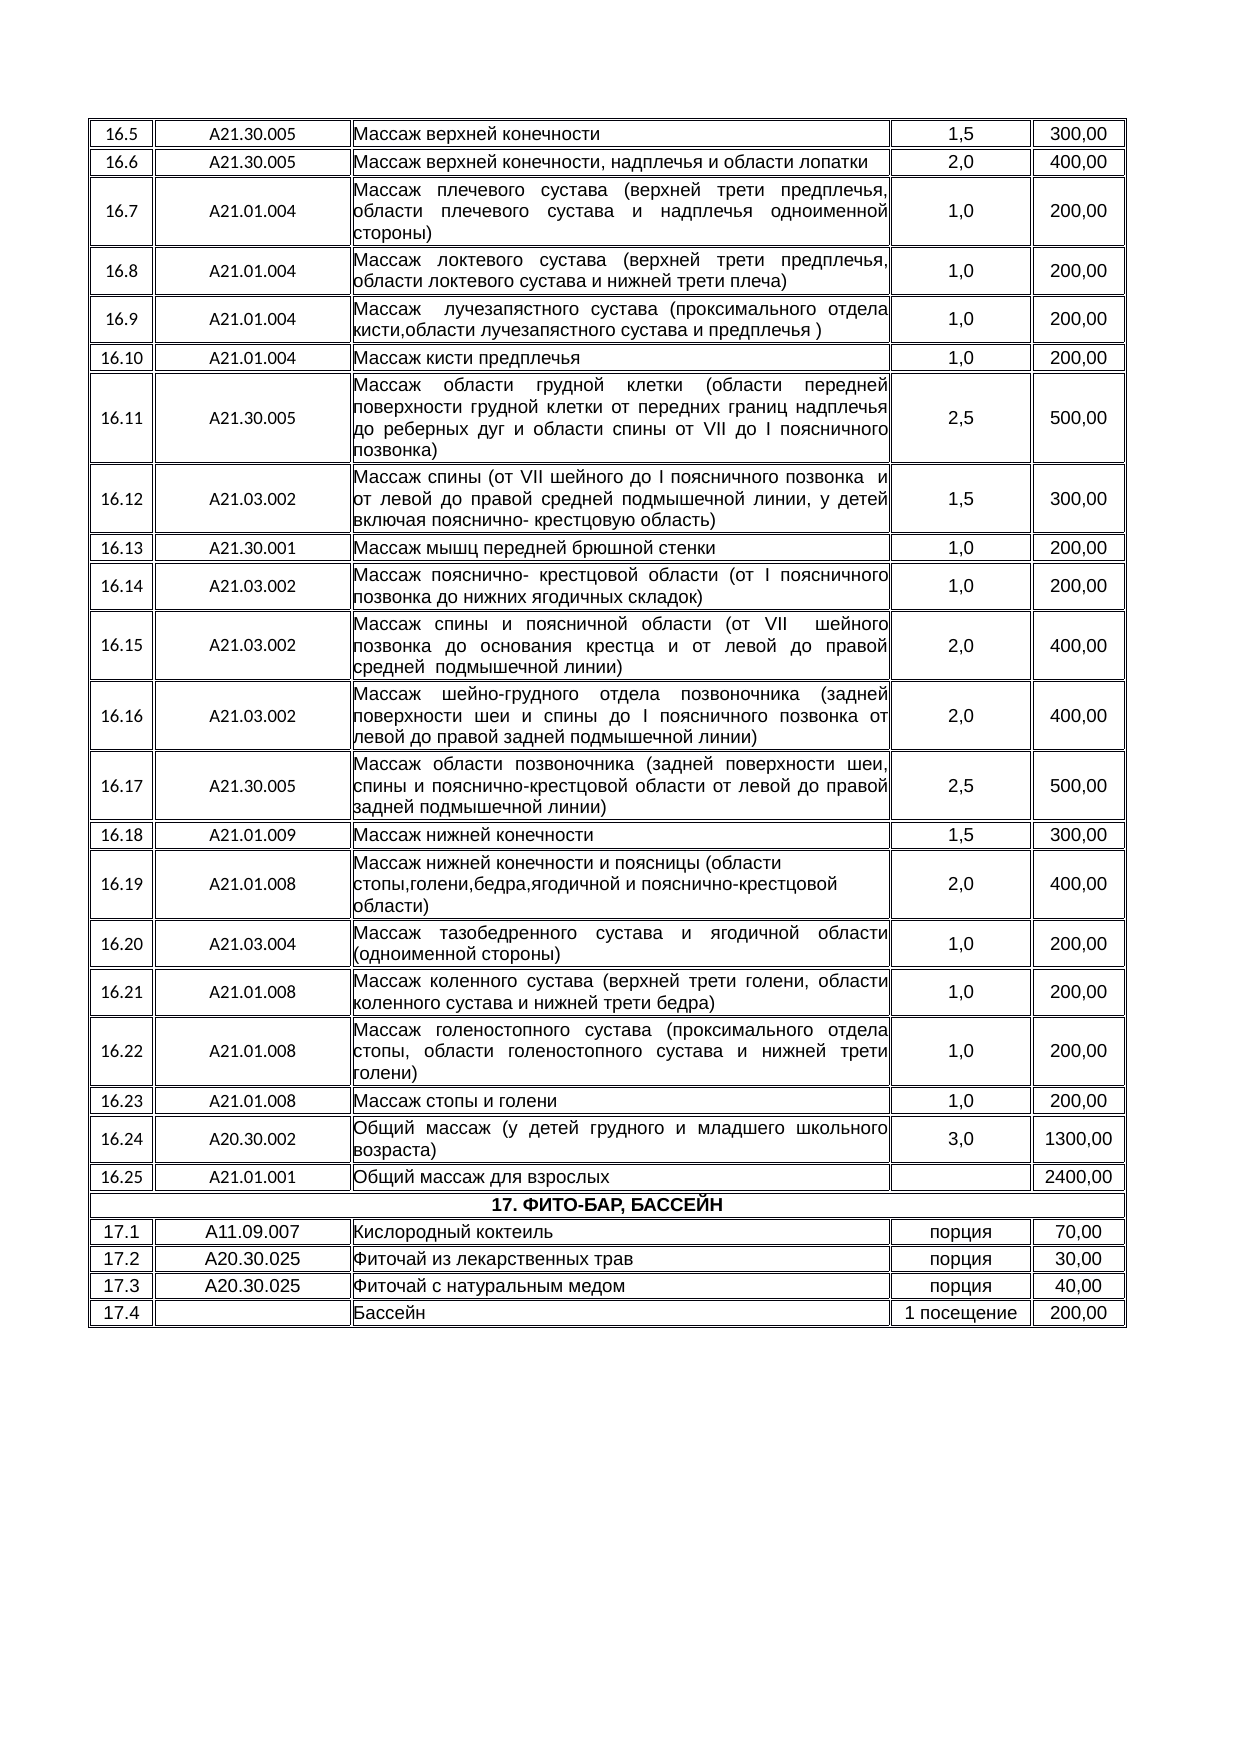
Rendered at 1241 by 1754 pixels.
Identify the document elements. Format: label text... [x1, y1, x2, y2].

table_cell 16.16 [91, 682, 152, 749]
table_cell 16.6 [91, 150, 152, 175]
table_cell Массаж голеностопного сустава (проксимального отдела стопы, области голеностопного сустава и нижней трети голени) [354, 1018, 889, 1085]
table_cell 200,00 [1034, 535, 1124, 560]
table_cell 3,0 [892, 1117, 1030, 1162]
table_cell Общий массаж для взрослых [354, 1165, 889, 1190]
table_cell 300,00 [1034, 823, 1124, 848]
table_cell А21.30.005 [156, 121, 350, 146]
table_cell А21.01.008 [156, 851, 350, 918]
table_cell 400,00 [1034, 851, 1124, 918]
table_cell 16.12 [91, 465, 152, 532]
table_cell 16.14 [91, 564, 152, 609]
table_cell 16.7 [91, 178, 152, 245]
table_cell 500,00 [1034, 752, 1124, 819]
table_cell Массаж спины (от VII шейного до I поясничного позвонка и от левой до правой средней подмышечной линии, у детей включая пояснично- крестцовую область) [354, 465, 889, 532]
table_cell 16.21 [91, 970, 152, 1015]
table_cell Массаж пояснично- крестцовой области (от I поясничного позвонка до нижних ягодичных складок) [354, 564, 889, 609]
table_cell Массаж области грудной клетки (области передней поверхности грудной клетки от передних границ надплечья до реберных дуг и области спины от VII до I поясничного позвонка) [354, 374, 889, 462]
table_cell 16.24 [91, 1117, 152, 1162]
table_cell [156, 1301, 350, 1325]
table_cell А20.30.002 [156, 1117, 350, 1162]
table_cell порция [892, 1274, 1030, 1298]
table_cell 500,00 [1034, 374, 1124, 462]
table_cell 17.4 [91, 1301, 152, 1325]
table_cell А21.01.008 [156, 1018, 350, 1085]
table_cell А21.03.002 [156, 612, 350, 679]
table_cell 1,5 [892, 121, 1030, 146]
table_cell 16.9 [91, 297, 152, 342]
table_cell 16.10 [91, 345, 152, 370]
table_cell 2,0 [892, 682, 1030, 749]
table_cell 16.22 [91, 1018, 152, 1085]
table_cell 16.25 [91, 1165, 152, 1190]
table_cell 2,0 [892, 851, 1030, 918]
table_cell А21.03.002 [156, 564, 350, 609]
table_cell 2400,00 [1034, 1165, 1124, 1190]
table_cell А21.01.004 [156, 297, 350, 342]
table_cell А21.01.008 [156, 970, 350, 1015]
table_cell 200,00 [1034, 1301, 1124, 1325]
table_cell 1,0 [892, 1018, 1030, 1085]
table_cell А21.30.005 [156, 150, 350, 175]
table_cell 17.2 [91, 1247, 152, 1271]
table_cell 16.8 [91, 248, 152, 293]
table_cell 2,5 [892, 374, 1030, 462]
table_cell А21.01.004 [156, 345, 350, 370]
table_cell 200,00 [1034, 248, 1124, 293]
table_cell 16.5 [91, 121, 152, 146]
table_cell Фиточай с натуральным медом [354, 1274, 889, 1298]
table_cell 1,0 [892, 1088, 1030, 1113]
table_cell А11.09.007 [156, 1220, 350, 1244]
table_cell Массаж спины и поясничной области (от VII шейного позвонка до основания крестца и от левой до правой средней подмышечной линии) [354, 612, 889, 679]
table_cell 2,0 [892, 150, 1030, 175]
table_cell А21.30.005 [156, 752, 350, 819]
table_cell А21.01.004 [156, 178, 350, 245]
table_cell 1,0 [892, 970, 1030, 1015]
table_cell Общий массаж (у детей грудного и младшего школьного возраста) [354, 1117, 889, 1162]
table_cell Массаж локтевого сустава (верхней трети предплечья, области локтевого сустава и нижней трети плеча) [354, 248, 889, 293]
table_cell Массаж кисти предплечья [354, 345, 889, 370]
table_cell Массаж нижней конечности и поясницы (области стопы,голени,бедра,ягодичной и пояснично-крестцовой области) [354, 851, 889, 918]
table_cell 1,0 [892, 178, 1030, 245]
table_cell 16.19 [91, 851, 152, 918]
table_cell 1,0 [892, 535, 1030, 560]
table_cell 30,00 [1034, 1247, 1124, 1271]
table_cell 400,00 [1034, 150, 1124, 175]
table_cell 17.3 [91, 1274, 152, 1298]
table_cell 16.11 [91, 374, 152, 462]
table_cell 16.13 [91, 535, 152, 560]
table_cell 16.17 [91, 752, 152, 819]
table_cell 1,0 [892, 345, 1030, 370]
table_cell А21.30.001 [156, 535, 350, 560]
table_cell 16.18 [91, 823, 152, 848]
table_cell 16.15 [91, 612, 152, 679]
table_cell 1,0 [892, 248, 1030, 293]
table_cell 200,00 [1034, 921, 1124, 966]
table_cell 200,00 [1034, 970, 1124, 1015]
table_cell Кислородный коктеиль [354, 1220, 889, 1244]
table_cell 2,5 [892, 752, 1030, 819]
table_cell 200,00 [1034, 345, 1124, 370]
table_cell 300,00 [1034, 121, 1124, 146]
table_cell 16.23 [91, 1088, 152, 1113]
table_cell Бассейн [354, 1301, 889, 1325]
table_cell А21.30.005 [156, 374, 350, 462]
table_cell 200,00 [1034, 178, 1124, 245]
table_cell Массаж шейно-грудного отдела позвоночника (задней поверхности шеи и спины до I поясничного позвонка от левой до правой задней подмышечной линии) [354, 682, 889, 749]
table_cell А21.03.002 [156, 465, 350, 532]
table_cell 1,0 [892, 564, 1030, 609]
table_cell 1,0 [892, 921, 1030, 966]
table_cell [892, 1165, 1030, 1190]
table_cell 16.20 [91, 921, 152, 966]
table_cell Массаж лучезапястного сустава (проксимального отдела кисти,области лучезапястного сустава и предплечья ) [354, 297, 889, 342]
table_cell порция [892, 1247, 1030, 1271]
table_cell Массаж стопы и голени [354, 1088, 889, 1113]
table_cell А21.01.009 [156, 823, 350, 848]
table_cell порция [892, 1220, 1030, 1244]
table_cell 70,00 [1034, 1220, 1124, 1244]
table_cell 400,00 [1034, 682, 1124, 749]
table_cell 17.1 [91, 1220, 152, 1244]
table_cell 1,5 [892, 823, 1030, 848]
table_cell 17. ФИТО-БАР, БАССЕЙН [91, 1194, 1124, 1217]
table_cell 1 посещение [892, 1301, 1030, 1325]
table_cell А20.30.025 [156, 1247, 350, 1271]
table_cell 200,00 [1034, 564, 1124, 609]
table_cell 1,5 [892, 465, 1030, 532]
table_cell Массаж области позвоночника (задней поверхности шеи, спины и пояснично-крестцовой области от левой до правой задней подмышечной линии) [354, 752, 889, 819]
table_cell 40,00 [1034, 1274, 1124, 1298]
table_cell 300,00 [1034, 465, 1124, 532]
table_cell 1300,00 [1034, 1117, 1124, 1162]
table_cell Массаж верхней конечности, надплечья и области лопатки [354, 150, 889, 175]
table_cell Массаж коленного сустава (верхней трети голени, области коленного сустава и нижней трети бедра) [354, 970, 889, 1015]
table_cell 2,0 [892, 612, 1030, 679]
table_cell Массаж мышц передней брюшной стенки [354, 535, 889, 560]
table_cell 200,00 [1034, 1018, 1124, 1085]
table_cell А21.03.002 [156, 682, 350, 749]
table_cell 1,0 [892, 297, 1030, 342]
table_cell Массаж верхней конечности [354, 121, 889, 146]
table_cell А21.01.001 [156, 1165, 350, 1190]
table_cell А21.01.008 [156, 1088, 350, 1113]
table_cell 400,00 [1034, 612, 1124, 679]
table_cell 200,00 [1034, 1088, 1124, 1113]
table_cell Массаж плечевого сустава (верхней трети предплечья, области плечевого сустава и надплечья одноименной стороны) [354, 178, 889, 245]
table_cell А21.01.004 [156, 248, 350, 293]
table_cell Массаж тазобедренного сустава и ягодичной области (одноименной стороны) [354, 921, 889, 966]
table_cell А21.03.004 [156, 921, 350, 966]
table_cell 200,00 [1034, 297, 1124, 342]
table_cell Фиточай из лекарственных трав [354, 1247, 889, 1271]
table_cell А20.30.025 [156, 1274, 350, 1298]
table_cell Массаж нижней конечности [354, 823, 889, 848]
